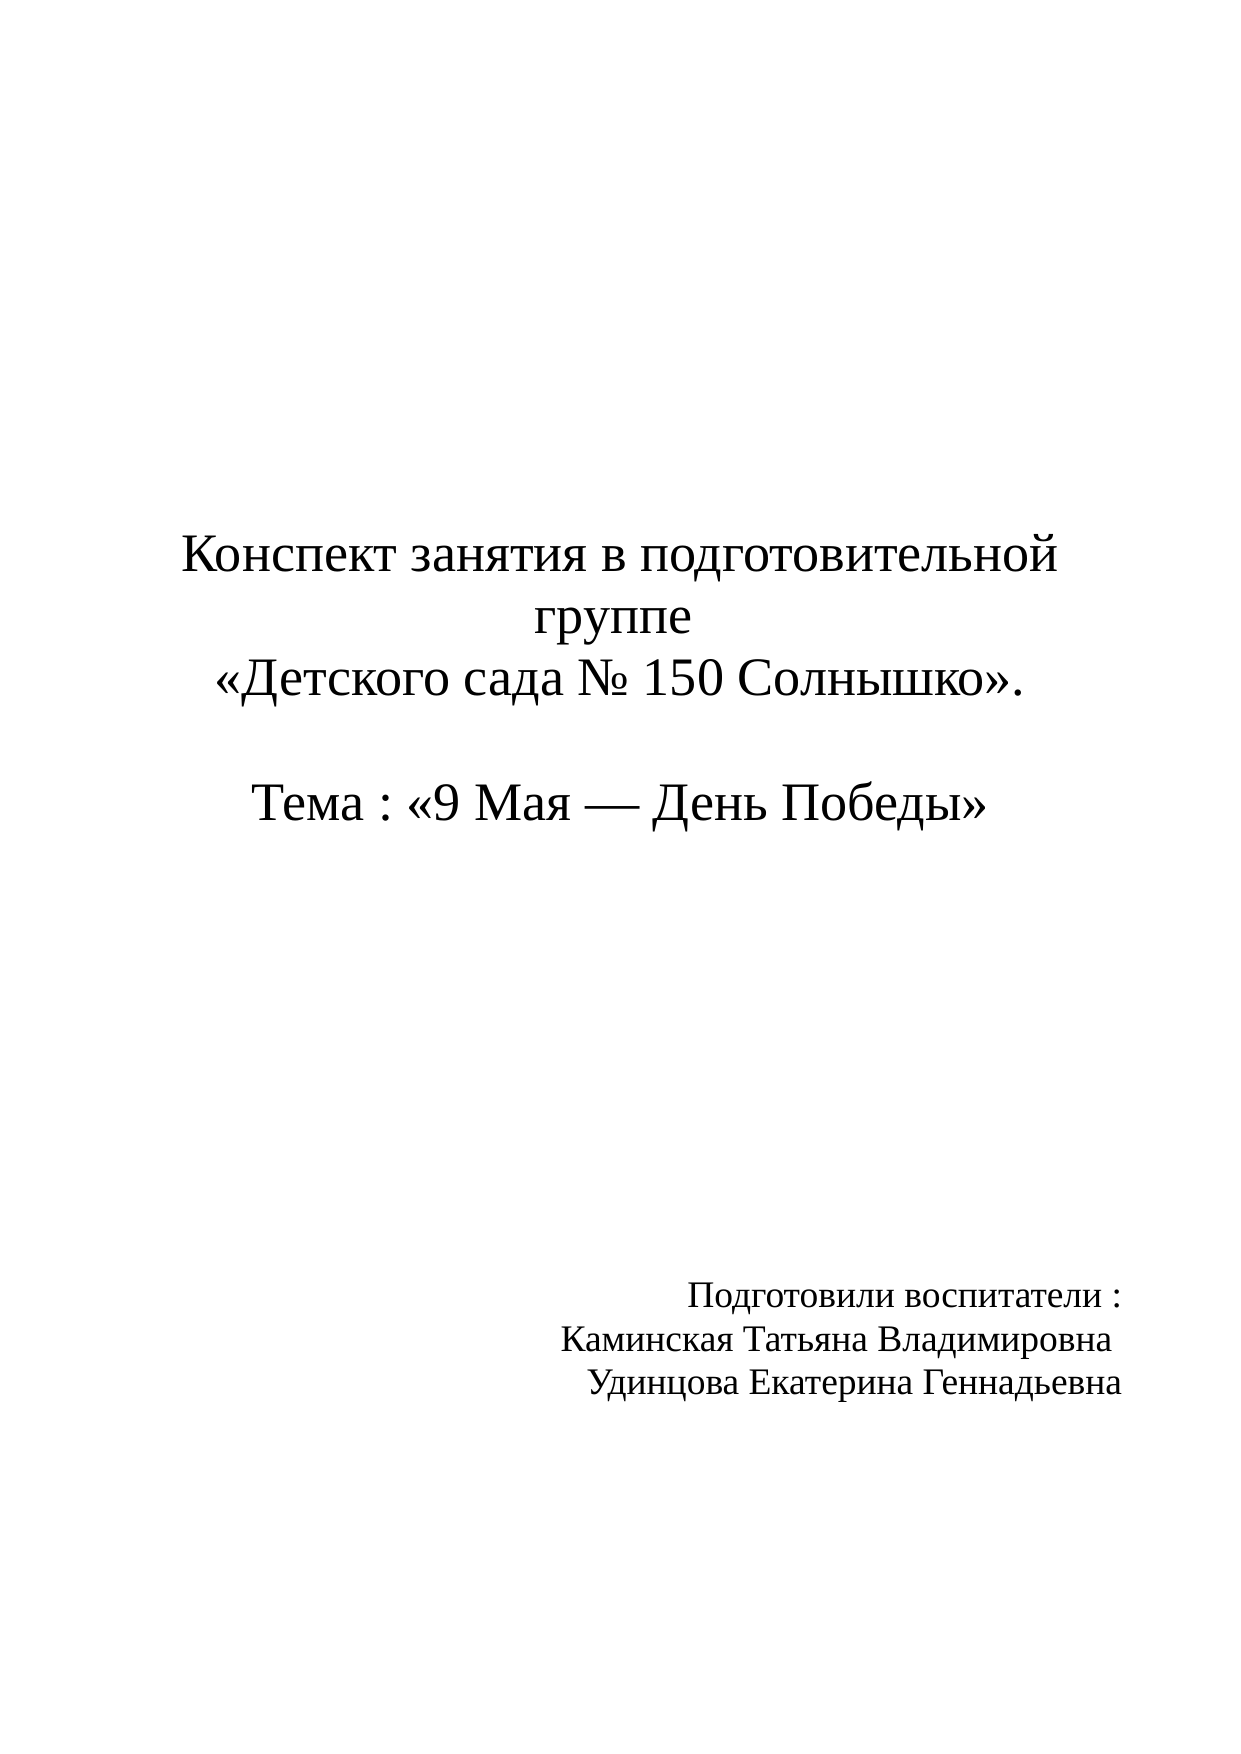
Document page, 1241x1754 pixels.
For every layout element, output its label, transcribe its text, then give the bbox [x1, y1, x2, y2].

text Подготовили воспитатели : [118, 1273, 1122, 1316]
text Удинцова Екатерина Геннадьевна [118, 1359, 1122, 1402]
text «Детского сада № 150 Солнышко». [118, 645, 1122, 707]
text Тема : «9 Мая — День Победы» [118, 770, 1122, 832]
text Каминская Татьяна Владимировна [118, 1316, 1122, 1359]
text Конспект занятия в подготовительной группе [118, 521, 1122, 645]
